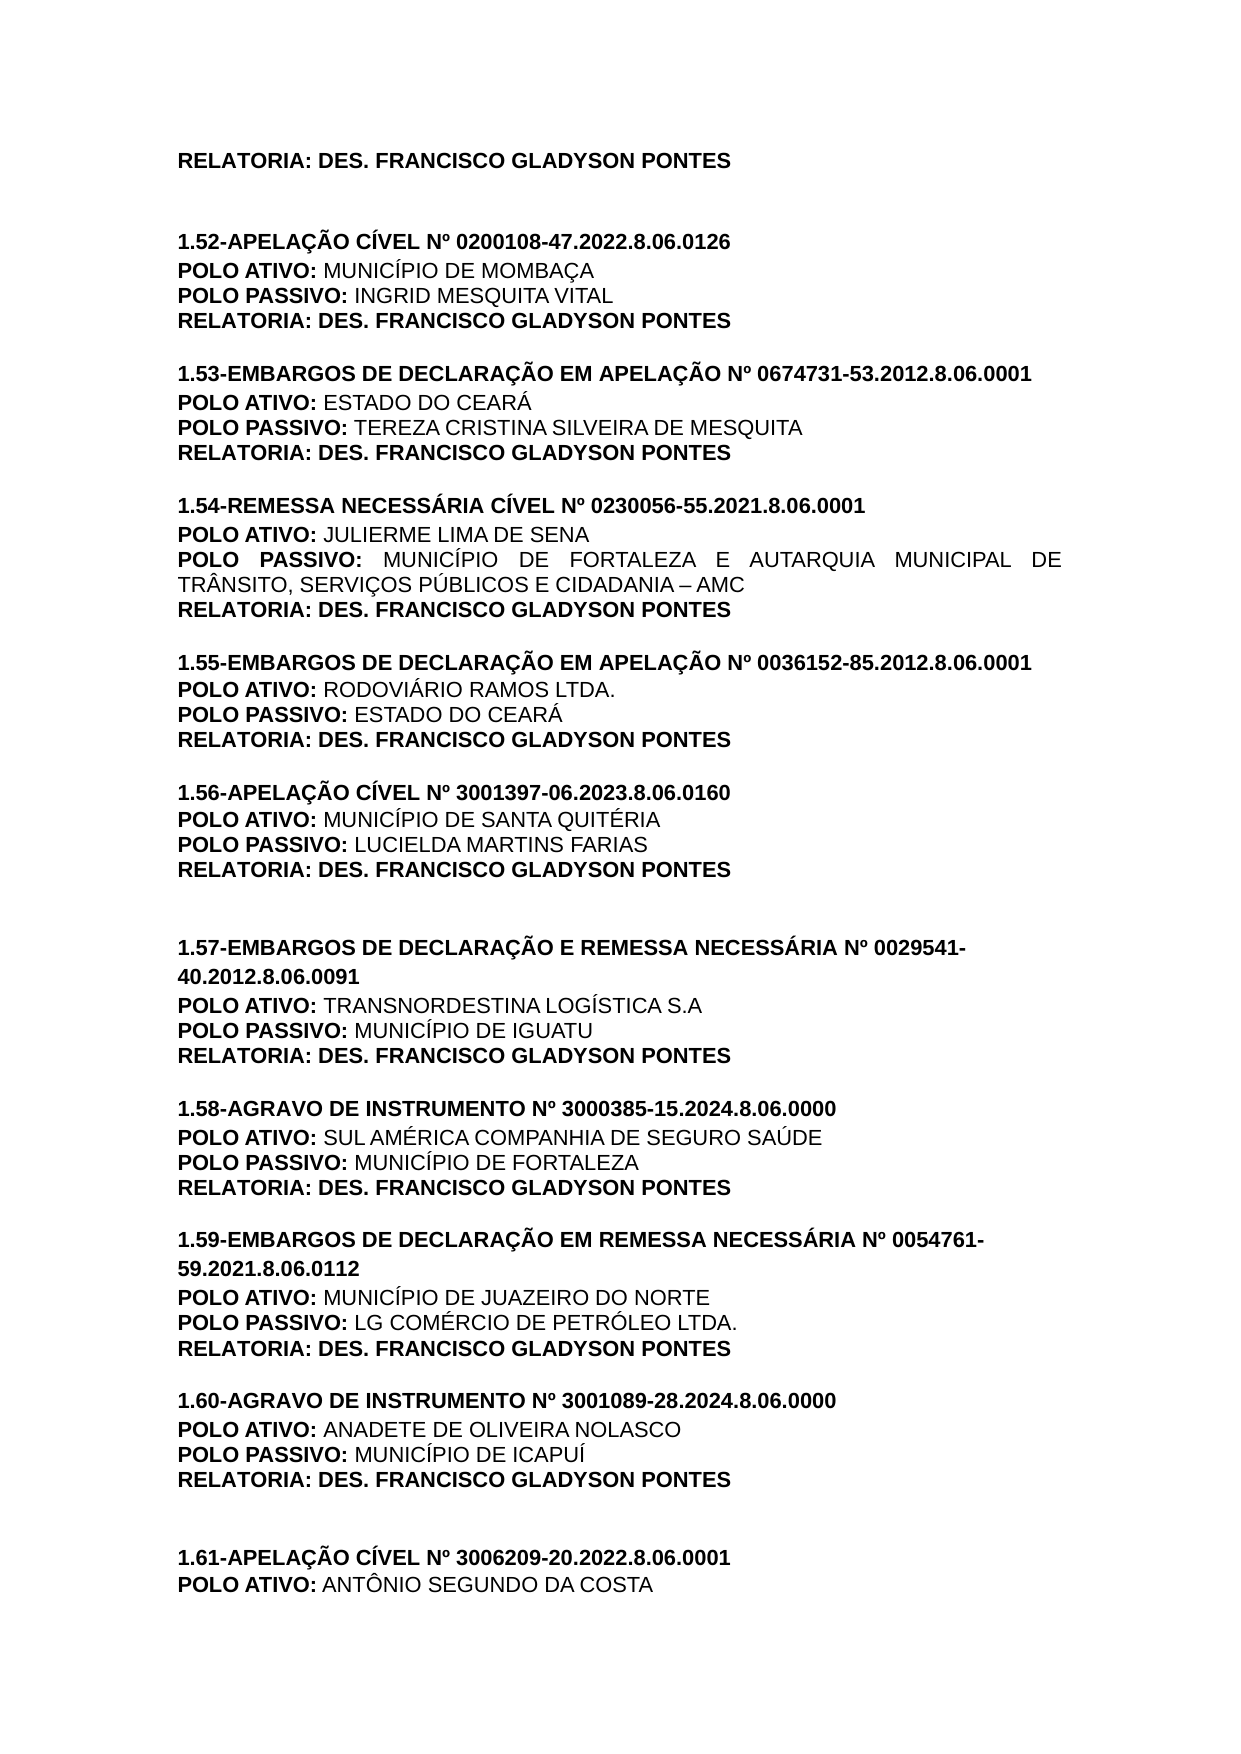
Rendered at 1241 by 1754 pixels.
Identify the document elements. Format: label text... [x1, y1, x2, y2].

text 1.60-AGRAVO DE INSTRUMENTO Nº 3001089-28.2024.8.06.0000 [177, 1388, 1063, 1413]
text 1.54-REMESSA NECESSÁRIA CÍVEL Nº 0230056-55.2021.8.06.0001 [177, 492, 1063, 518]
text 1.59-EMBARGOS DE DECLARAÇÃO EM REMESSA NECESSÁRIA Nº 0054761-59.2021.8.06.0112 [177, 1227, 1063, 1281]
text POLO PASSIVO: MUNICÍPIO DE FORTALEZA [177, 1149, 1063, 1175]
text POLO PASSIVO: TEREZA CRISTINA SILVEIRA DE MESQUITA [177, 415, 1063, 440]
text RELATORIA: DES. FRANCISCO GLADYSON PONTES [177, 727, 1063, 752]
text RELATORIA: DES. FRANCISCO GLADYSON PONTES [177, 440, 1063, 465]
text POLO PASSIVO: MUNICÍPIO DE ICAPUÍ [177, 1442, 1063, 1467]
text POLO PASSIVO: MUNICÍPIO DE IGUATU [177, 1018, 1063, 1043]
text RELATORIA: DES. FRANCISCO GLADYSON PONTES [177, 1336, 1063, 1361]
text RELATORIA: DES. FRANCISCO GLADYSON PONTES [177, 148, 1063, 173]
text POLO ATIVO: ANADETE DE OLIVEIRA NOLASCO [177, 1417, 1063, 1442]
text POLO PASSIVO: LUCIELDA MARTINS FARIAS [177, 832, 1063, 857]
text POLO ATIVO: JULIERME LIMA DE SENA [177, 521, 1063, 547]
text RELATORIA: DES. FRANCISCO GLADYSON PONTES [177, 857, 1063, 882]
text RELATORIA: DES. FRANCISCO GLADYSON PONTES [177, 308, 1063, 333]
text POLO ATIVO: TRANSNORDESTINA LOGÍSTICA S.A [177, 993, 1063, 1018]
text POLO ATIVO: MUNICÍPIO DE SANTA QUITÉRIA [177, 807, 1063, 832]
text RELATORIA: DES. FRANCISCO GLADYSON PONTES [177, 1175, 1063, 1200]
text 1.58-AGRAVO DE INSTRUMENTO Nº 3000385-15.2024.8.06.0000 [177, 1095, 1063, 1121]
text 1.57-EMBARGOS DE DECLARAÇÃO E REMESSA NECESSÁRIA Nº 0029541-40.2012.8.06.0091 [177, 935, 1063, 989]
text POLO ATIVO: RODOVIÁRIO RAMOS LTDA. [177, 677, 1063, 702]
text 1.61-APELAÇÃO CÍVEL Nº 3006209-20.2022.8.06.0001 [177, 1545, 1063, 1570]
text POLO PASSIVO: MUNICÍPIO DE FORTALEZA E AUTARQUIA MUNICIPAL DE TRÂNSITO, SERVIÇOS PÚBLICOS E CIDADANIA – AMC [177, 547, 1063, 597]
text POLO ATIVO: MUNICÍPIO DE JUAZEIRO DO NORTE [177, 1285, 1063, 1310]
text POLO ATIVO: MUNICÍPIO DE MOMBAÇA [177, 258, 1063, 283]
text 1.55-EMBARGOS DE DECLARAÇÃO EM APELAÇÃO Nº 0036152-85.2012.8.06.0001 [177, 649, 1063, 675]
text 1.52-APELAÇÃO CÍVEL Nº 0200108-47.2022.8.06.0126 [177, 229, 1063, 254]
text POLO PASSIVO: INGRID MESQUITA VITAL [177, 283, 1063, 308]
text RELATORIA: DES. FRANCISCO GLADYSON PONTES [177, 597, 1063, 622]
text 1.56-APELAÇÃO CÍVEL Nº 3001397-06.2023.8.06.0160 [177, 779, 1063, 805]
text POLO ATIVO: SUL AMÉRICA COMPANHIA DE SEGURO SAÚDE [177, 1124, 1063, 1149]
text POLO ATIVO: ESTADO DO CEARÁ [177, 390, 1063, 415]
text POLO ATIVO: ANTÔNIO SEGUNDO DA COSTA [177, 1572, 1063, 1597]
text RELATORIA: DES. FRANCISCO GLADYSON PONTES [177, 1467, 1063, 1492]
text 1.53-EMBARGOS DE DECLARAÇÃO EM APELAÇÃO Nº 0674731-53.2012.8.06.0001 [177, 361, 1063, 386]
text POLO PASSIVO: LG COMÉRCIO DE PETRÓLEO LTDA. [177, 1310, 1063, 1336]
text RELATORIA: DES. FRANCISCO GLADYSON PONTES [177, 1043, 1063, 1068]
text POLO PASSIVO: ESTADO DO CEARÁ [177, 702, 1063, 727]
